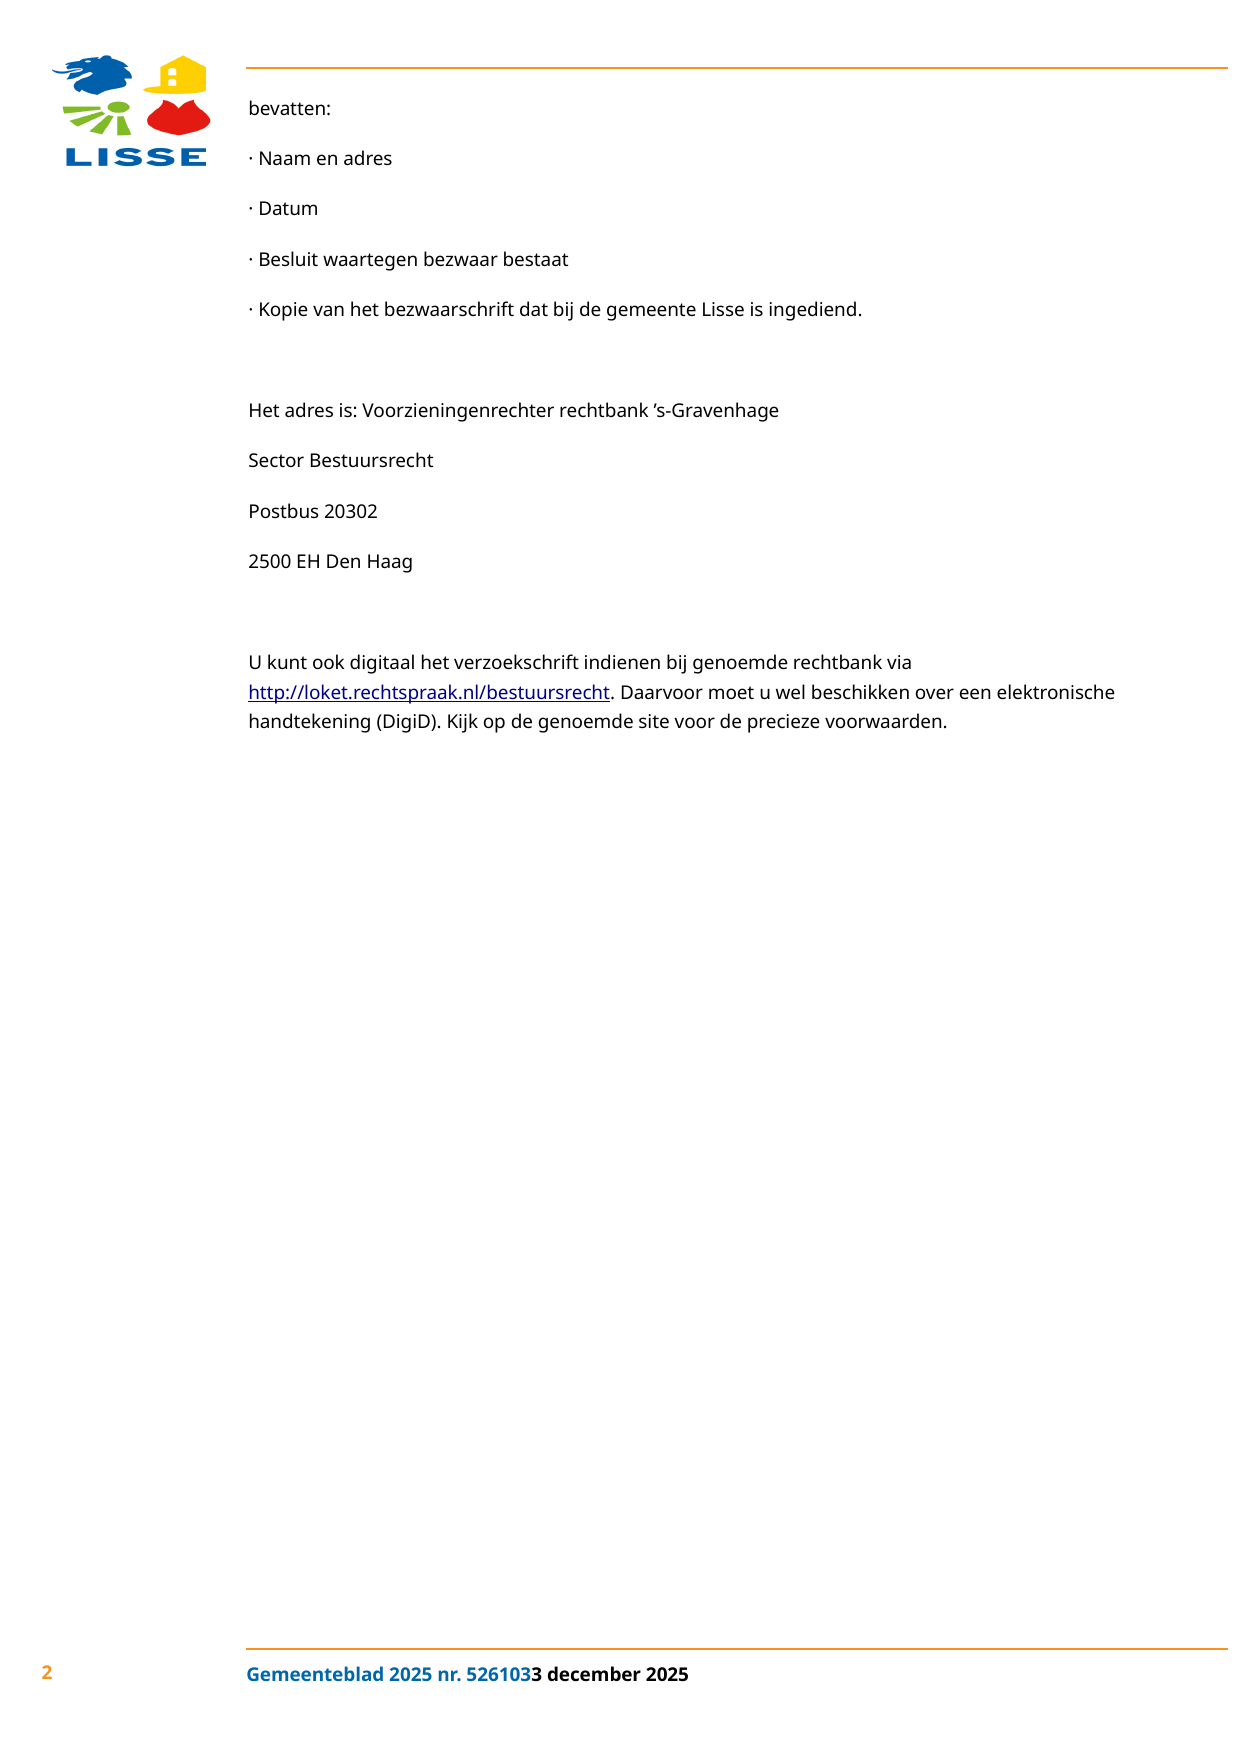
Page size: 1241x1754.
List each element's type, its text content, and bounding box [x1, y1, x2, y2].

text Postbus 20302 [248, 498, 1152, 524]
text · Kopie van het bezwaarschrift dat bij de gemeente Lisse is ingediend. [248, 296, 1152, 322]
text U kunt ook digitaal het verzoekschrift indienen bij genoemde rechtbank via http://loket.rechtspraak.nl/bestuursrecht. Daarvoor moet u wel beschikken over een elektronische handtekening (DigiD). Kijk op de genoemde site voor de precieze voorwaarden. [248, 649, 1152, 734]
text · Datum [248, 196, 1152, 221]
text Het adres is: Voorzieningenrechter rechtbank ’s-Gravenhage [248, 397, 1152, 423]
text · Naam en adres [248, 145, 1152, 171]
text bevatten: [248, 95, 1152, 121]
picture [41, 47, 231, 172]
text 2500 EH Den Haag [248, 548, 1152, 574]
text Sector Bestuursrecht [248, 448, 1152, 473]
text · Besluit waartegen bezwaar bestaat [248, 246, 1152, 272]
